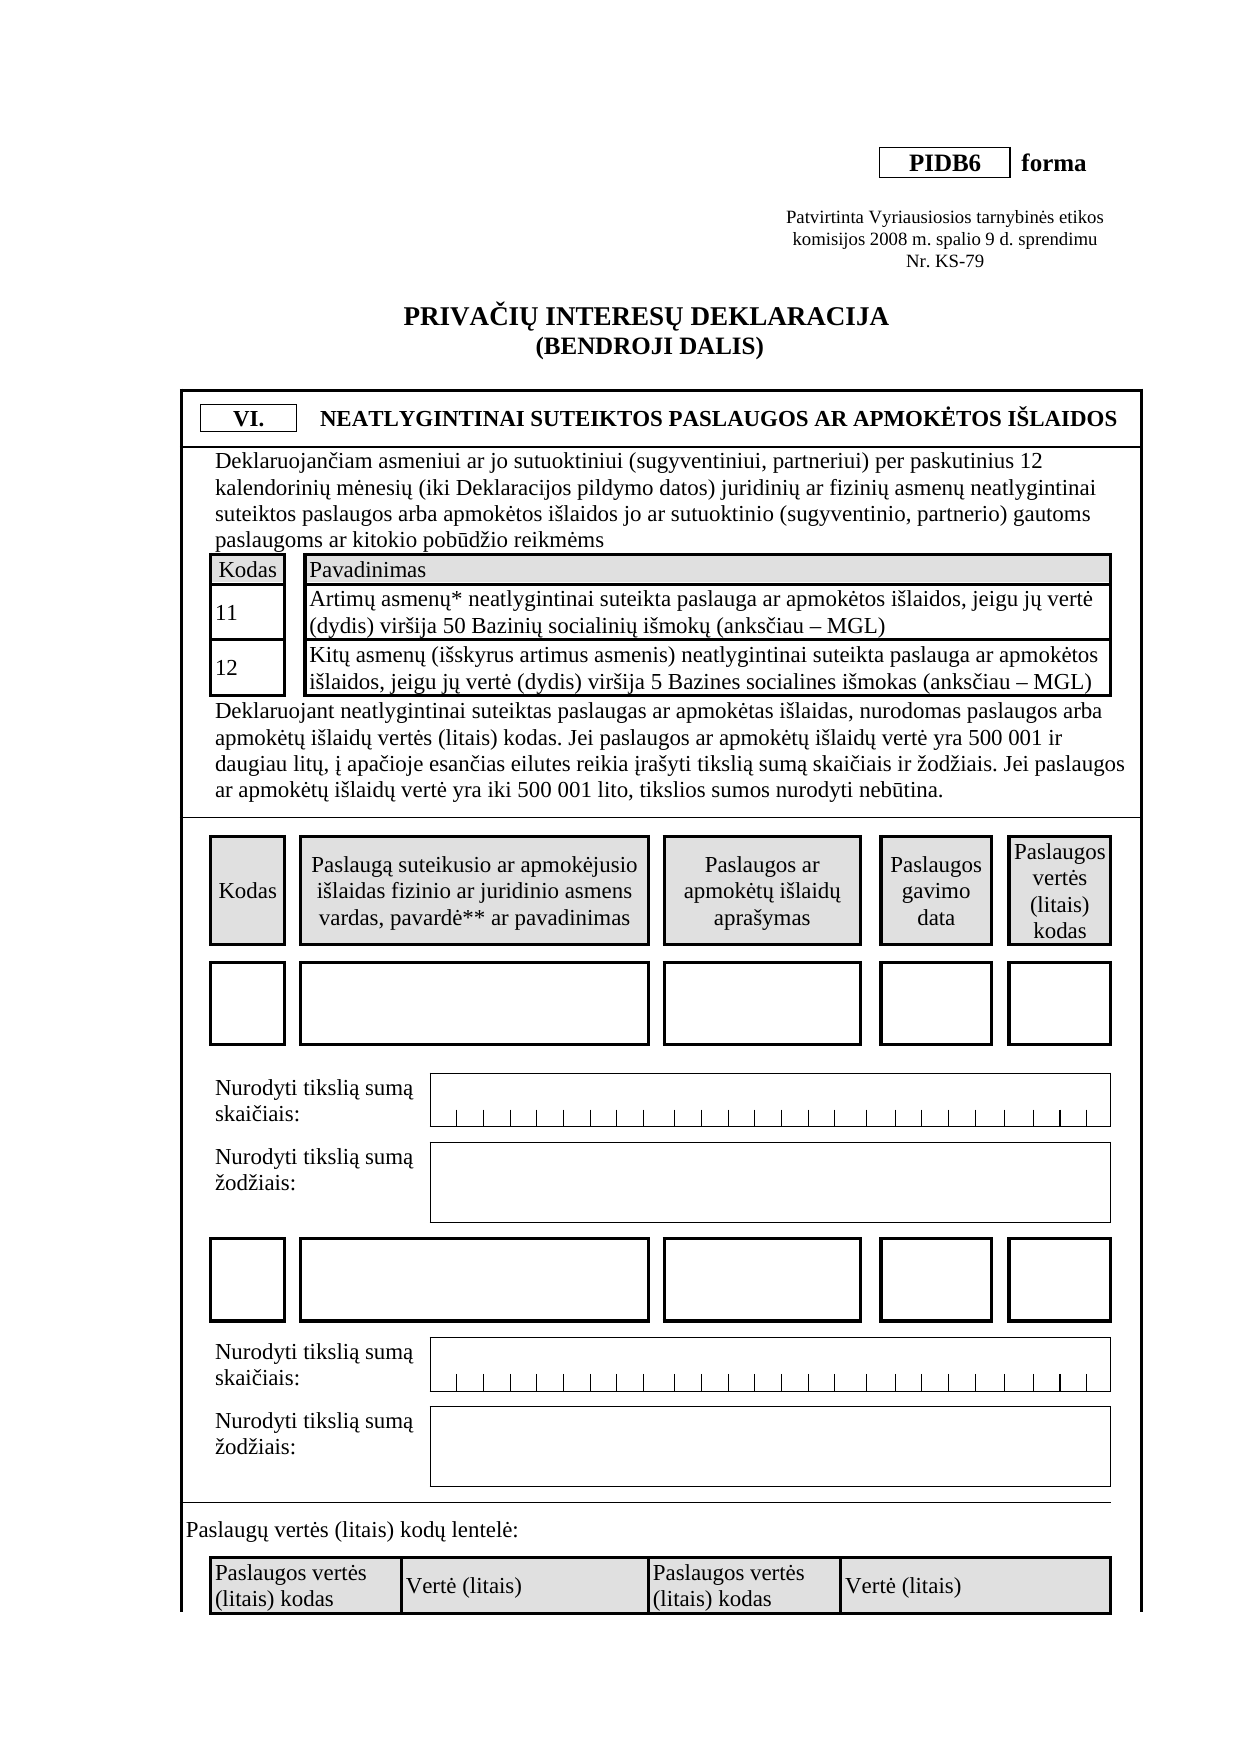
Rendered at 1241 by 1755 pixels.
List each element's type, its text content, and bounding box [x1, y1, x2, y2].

table_cell [922, 1338, 948, 1374]
table_cell [564, 1074, 590, 1109]
table_cell [286, 1237, 299, 1319]
table_cell [212, 964, 283, 1043]
table_cell [1112, 638, 1140, 694]
table_cell [835, 1374, 866, 1391]
table_cell [431, 1338, 457, 1374]
table_cell [1112, 583, 1140, 638]
table_cell [183, 1142, 211, 1222]
table_cell [896, 1374, 921, 1391]
table_cell [431, 1074, 457, 1109]
table_cell [431, 1407, 1110, 1486]
table_cell [666, 964, 859, 1043]
table_cell [430, 1127, 1111, 1142]
table_cell [484, 1110, 510, 1126]
table_cell [183, 1237, 209, 1319]
table_cell [895, 1338, 922, 1374]
table_cell [975, 1338, 1004, 1374]
table_cell [1011, 964, 1109, 1043]
table_cell [564, 1110, 590, 1126]
table_cell Kodas [212, 838, 283, 943]
table_cell Vertė (litais) [403, 1559, 647, 1612]
table_cell [644, 1074, 675, 1109]
table_cell [1111, 1337, 1140, 1374]
table_cell [866, 1338, 895, 1374]
table_cell [1112, 553, 1140, 582]
table_cell [862, 961, 879, 1043]
table_cell [183, 1043, 211, 1072]
table_cell [1111, 1502, 1140, 1556]
table_cell [183, 1406, 211, 1486]
table_cell [183, 803, 211, 817]
table_cell [675, 1074, 701, 1109]
table_header [177, 147, 749, 271]
table_cell [211, 1126, 430, 1142]
table_cell [755, 1110, 781, 1126]
table_cell [431, 1110, 456, 1126]
table_cell [211, 1391, 430, 1406]
table_cell [564, 1374, 590, 1391]
table_cell [1033, 1338, 1060, 1374]
table_cell Paslaugos vertės (litais) kodas [650, 1559, 839, 1612]
table_cell [782, 1110, 808, 1126]
table_cell [895, 1074, 922, 1109]
table_cell [675, 1374, 701, 1391]
table_cell [809, 1374, 834, 1391]
table_cell [782, 1374, 808, 1391]
table_cell Kitų asmenų (išskyrus artimus asmenis) neatlygintinai suteikta paslauga ar apmokėtos išlaidos, jeigu jų vertė (dydis) viršija 5 Bazines socialines išmokas (anksčiau – MGL) [307, 641, 1109, 694]
table_cell [750, 177, 880, 206]
table_cell [976, 1374, 1004, 1391]
table_cell [183, 694, 211, 803]
table_cell [1087, 1374, 1110, 1391]
table_cell [457, 1338, 483, 1374]
table_cell [510, 1338, 537, 1374]
table_cell [301, 946, 648, 961]
table_cell [430, 1319, 1111, 1337]
table_cell [649, 943, 664, 961]
table_cell [1111, 1142, 1140, 1222]
table_cell [1087, 1074, 1110, 1109]
table_cell [1111, 1110, 1140, 1126]
table_cell [949, 1074, 975, 1109]
table_cell Nurodyti tikslią sumą žodžiais: [211, 1406, 430, 1486]
table_cell [896, 1110, 921, 1126]
table_cell [1111, 1374, 1140, 1391]
table_cell [922, 1074, 948, 1109]
table_cell [183, 638, 209, 694]
table_cell Artimų asmenų* neatlygintinai suteikta paslauga ar apmokėtos išlaidos, jeigu jų vertė (dydis) viršija 50 Bazinių socialinių išmokų (anksčiau – MGL) [307, 586, 1109, 638]
table_cell [702, 1374, 728, 1391]
table_cell Patvirtinta Vyriausiosios tarnybinės etikos komisijos 2008 m. spalio 9 d. sprendimu Nr. KS-79 [750, 206, 1140, 271]
table_cell [1112, 961, 1140, 1043]
table_cell [729, 1374, 754, 1391]
table_cell [183, 448, 211, 553]
table_cell [591, 1110, 616, 1126]
table_cell [675, 1110, 701, 1126]
table_cell [949, 1374, 975, 1391]
table_cell [666, 1240, 859, 1319]
table_cell [484, 1338, 510, 1374]
table_cell [430, 1392, 1111, 1406]
table_cell [860, 943, 881, 961]
table_cell [664, 946, 860, 961]
table_cell [702, 1110, 728, 1126]
table_cell 12 [212, 641, 283, 694]
table_cell [1111, 1391, 1140, 1406]
table_cell Paslaugų vertės (litais) kodų lentelė: [183, 1503, 1111, 1556]
table_cell [212, 1240, 283, 1319]
table_cell [728, 1074, 755, 1109]
table_cell Paslaugos gavimo data [883, 838, 990, 943]
table_cell [1004, 1074, 1033, 1109]
table_cell [881, 946, 991, 961]
table_cell [211, 803, 284, 817]
table_cell [617, 1110, 643, 1126]
table_cell [835, 1074, 866, 1109]
table_cell [1112, 1237, 1140, 1319]
table_cell [183, 1110, 211, 1126]
table_cell [880, 178, 1010, 206]
table_cell [183, 1556, 209, 1612]
table_cell [644, 1374, 674, 1391]
table_cell [211, 946, 284, 961]
table_cell [211, 1043, 430, 1072]
table_cell [183, 431, 196, 446]
table_cell [1010, 177, 1140, 206]
table_cell [196, 431, 1140, 446]
table_cell [650, 1237, 663, 1319]
table_cell Nurodyti tikslią sumą skaičiais: [211, 1337, 430, 1391]
table_cell [183, 583, 209, 638]
table_cell [1033, 1074, 1060, 1109]
table_cell [1111, 1319, 1140, 1337]
table_cell [1112, 835, 1140, 943]
table_cell [1061, 1374, 1086, 1391]
table_cell [808, 1074, 835, 1109]
table_cell [755, 1338, 781, 1374]
table_cell [1034, 1110, 1059, 1126]
table_cell [866, 1074, 895, 1109]
table_cell Paslaugos ar apmokėtų išlaidų aprašymas [666, 838, 859, 943]
table_cell [701, 1074, 728, 1109]
table_header [183, 392, 1140, 404]
table_cell [1111, 803, 1140, 817]
table_cell [183, 818, 1140, 835]
table_cell [510, 1074, 537, 1109]
table_cell [1005, 1374, 1033, 1391]
table_cell Deklaruojant neatlygintinai suteiktas paslaugas ar apmokėtas išlaidas, nurodomas paslaugos arba apmokėtų išlaidų vertės (litais) kodas. Jei paslaugos ar apmokėtų išlaidų vertė yra 500 001 ir daugiau litų, į apačioje esančias eilutes reikia įrašyti tikslią sumą skaičiais ir žodžiais. Jei paslaugos ar apmokėtų išlaidų vertė yra iki 500 001 lito, tikslios sumos nurodyti nebūtina. [211, 694, 1140, 803]
table_cell [590, 1338, 617, 1374]
table_cell [537, 1110, 563, 1126]
table_cell [286, 835, 299, 943]
table_cell [808, 1338, 835, 1374]
table_cell [1111, 1073, 1140, 1109]
table_cell [564, 1338, 590, 1374]
table_cell [285, 803, 1111, 817]
table_cell [183, 1319, 211, 1337]
table_cell [975, 1074, 1004, 1109]
table_cell [650, 961, 663, 1043]
table_cell [430, 1223, 1111, 1237]
table_cell [1111, 943, 1140, 961]
table_cell [484, 1074, 510, 1109]
table_cell [590, 1074, 617, 1109]
table_cell [183, 943, 211, 961]
table_cell [302, 1240, 647, 1319]
table_cell [993, 1237, 1007, 1319]
text PRIVAČIŲ INTERESŲ DEKLARACIJA [177, 300, 1122, 331]
table_cell [644, 1110, 674, 1126]
table_cell [285, 943, 301, 961]
table_cell [650, 835, 663, 943]
table_cell [755, 1074, 781, 1109]
table_cell [183, 961, 209, 1043]
table_cell [1061, 1110, 1086, 1126]
table_cell [617, 1338, 643, 1374]
table_cell [781, 1338, 808, 1374]
table_cell [949, 1110, 975, 1126]
table_cell [537, 1374, 563, 1391]
table_cell [430, 1043, 1111, 1072]
table_cell [1005, 1110, 1033, 1126]
table_cell [537, 1338, 563, 1374]
table_cell [867, 1110, 895, 1126]
table_cell [949, 1338, 975, 1374]
table_cell Nurodyti tikslią sumą žodžiais: [211, 1142, 430, 1222]
text (BENDROJI DALIS) [177, 331, 1122, 360]
table_cell [867, 1374, 895, 1391]
table_cell [286, 583, 303, 638]
table_cell [728, 1338, 755, 1374]
table_cell [511, 1374, 536, 1391]
table_cell [781, 1074, 808, 1109]
table_cell [617, 1374, 643, 1391]
table_cell [537, 1074, 563, 1109]
table_cell [286, 638, 303, 694]
table_cell [1004, 1338, 1033, 1374]
table_cell [883, 964, 990, 1043]
table_cell [809, 1110, 834, 1126]
table_cell [1111, 1043, 1140, 1072]
table_cell [1111, 1222, 1140, 1237]
table_header forma [1011, 147, 1140, 177]
table_cell [431, 1143, 1110, 1222]
table_cell [183, 1374, 211, 1391]
table_cell [183, 1337, 211, 1374]
table_cell [591, 1374, 616, 1391]
table_cell [675, 1338, 701, 1374]
table_cell 11 [212, 586, 283, 638]
table_cell [484, 1374, 510, 1391]
table_cell [1009, 946, 1111, 961]
table_cell [183, 1486, 430, 1502]
table_header [750, 147, 879, 177]
table_cell [1087, 1110, 1110, 1126]
table_cell [1060, 1074, 1087, 1109]
table_cell Paslaugą suteikusio ar apmokėjusio išlaidas fizinio ar juridinio asmens vardas, pavardė** ar pavadinimas [302, 838, 647, 943]
table_cell [302, 964, 647, 1043]
table_cell Kodas [212, 556, 283, 582]
table_cell [1011, 1240, 1109, 1319]
table_cell [511, 1110, 536, 1126]
table_cell [862, 1237, 879, 1319]
table_cell Vertė (litais) [842, 1559, 1109, 1612]
table_cell [1111, 1126, 1140, 1142]
table_cell [183, 1391, 211, 1406]
table_cell [183, 1222, 211, 1237]
table_cell [922, 1110, 948, 1126]
table_cell Pavadinimas [307, 556, 1109, 582]
table_cell [431, 1374, 456, 1391]
table_cell [286, 553, 303, 582]
table_cell [976, 1110, 1004, 1126]
table_cell [991, 943, 1009, 961]
table_cell [701, 1338, 728, 1374]
table_cell [183, 553, 209, 582]
table_cell [183, 1073, 211, 1109]
table_cell Nurodyti tikslią sumą skaičiais: [211, 1073, 430, 1126]
table_cell [835, 1338, 866, 1374]
table_cell [430, 1487, 1111, 1502]
table_cell [183, 404, 200, 431]
table_cell [1060, 1338, 1087, 1374]
table_cell [993, 835, 1007, 943]
table_cell [617, 1074, 643, 1109]
table_cell [644, 1338, 675, 1374]
table_cell NEATLYGINTINAI SUTEIKTOS PASLAUGOS AR APMOKĖTOS IŠLAIDOS [297, 404, 1140, 431]
table_cell [183, 1126, 211, 1142]
table_cell [1111, 1406, 1140, 1486]
table_cell [457, 1074, 483, 1109]
table_cell [211, 1222, 430, 1237]
table_cell VI. [201, 405, 296, 431]
table_cell [1087, 1338, 1110, 1374]
table_cell [457, 1374, 483, 1391]
table_cell [211, 1319, 430, 1337]
table_cell [1112, 1556, 1140, 1612]
table_cell [835, 1110, 866, 1126]
table_cell [183, 835, 209, 943]
table_cell [755, 1374, 781, 1391]
table_cell Deklaruojančiam asmeniui ar jo sutuoktiniui (sugyventiniui, partneriui) per paskutinius 12 kalendorinių mėnesių (iki Deklaracijos pildymo datos) juridinių ar fizinių asmenų neatlygintinai suteiktos paslaugos arba apmokėtos išlaidos jo ar sutuoktinio (sugyventinio, partnerio) gautoms paslaugoms ar kitokio pobūdžio reikmėms [211, 448, 1140, 553]
table_cell [1034, 1374, 1059, 1391]
table_cell Paslaugos vertės (litais) kodas [1011, 838, 1109, 943]
table_cell [993, 961, 1007, 1043]
table_cell [883, 1240, 990, 1319]
table_cell [862, 835, 879, 943]
table_cell [922, 1374, 948, 1391]
table_cell Paslaugos vertės (litais) kodas [212, 1559, 400, 1612]
table_cell [1111, 1486, 1140, 1502]
table_cell [729, 1110, 754, 1126]
table_cell [457, 1110, 483, 1126]
table_header PIDB6 [880, 148, 1009, 177]
table_cell [286, 961, 299, 1043]
